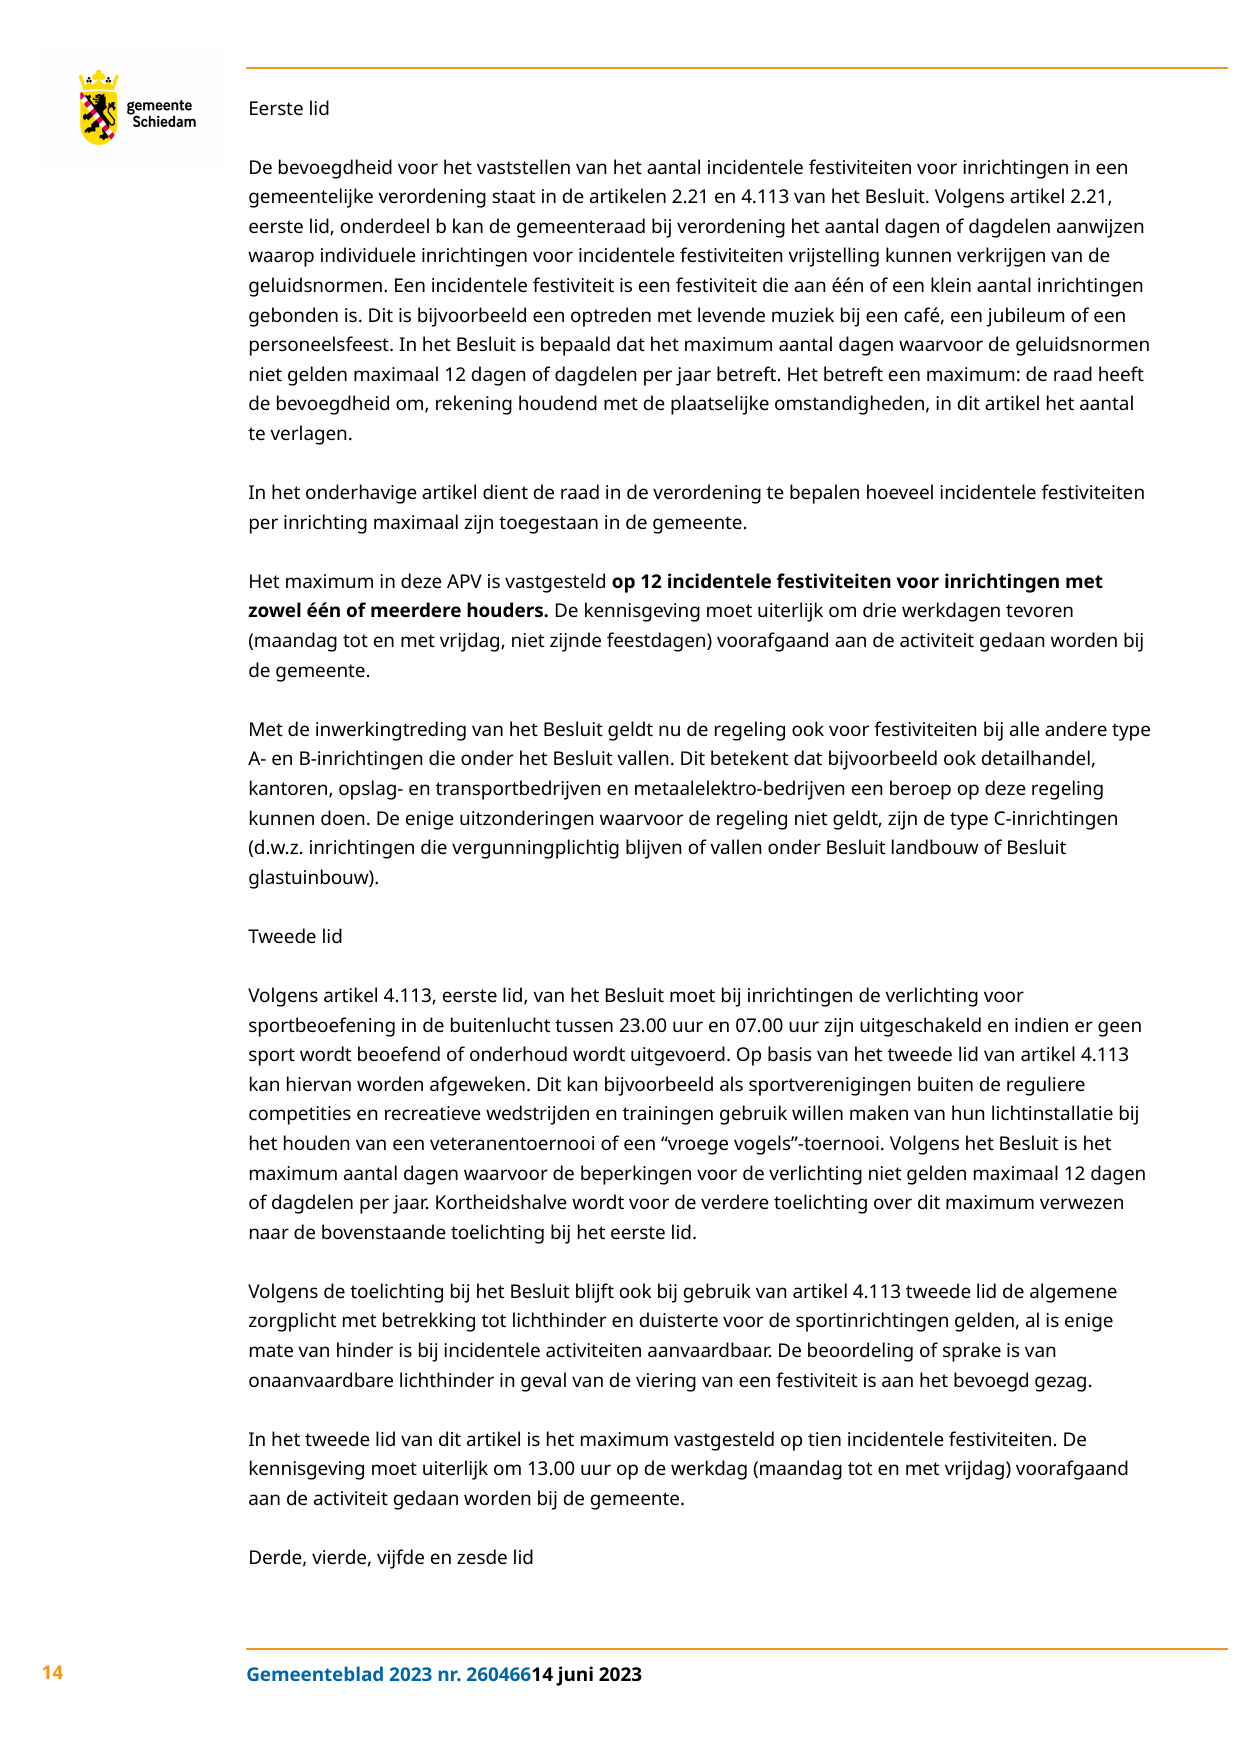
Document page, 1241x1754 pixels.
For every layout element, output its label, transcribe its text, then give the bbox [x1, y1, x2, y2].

text Eerste lid [248, 95, 1152, 121]
text Met de inwerkingtreding van het Besluit geldt nu de regeling ook voor festiviteiten bij alle andere type A- en B-inrichtingen die onder het Besluit vallen. Dit betekent dat bijvoorbeeld ook detailhandel, kantoren, opslag- en transportbedrijven en metaalelektro-bedrijven een beroep op deze regeling kunnen doen. De enige uitzonderingen waarvoor de regeling niet geldt, zijn de type C-inrichtingen (d.w.z. inrichtingen die vergunningplichtig blijven of vallen onder Besluit landbouw of Besluit glastuinbouw). [248, 716, 1152, 890]
text Volgens artikel 4.113, eerste lid, van het Besluit moet bij inrichtingen de verlichting voor sportbeoefening in de buitenlucht tussen 23.00 uur en 07.00 uur zijn uitgeschakeld en indien er geen sport wordt beoefend of onderhoud wordt uitgevoerd. Op basis van het tweede lid van artikel 4.113 kan hiervan worden afgeweken. Dit kan bijvoorbeeld als sportverenigingen buiten de reguliere competities en recreatieve wedstrijden en trainingen gebruik willen maken van hun lichtinstallatie bij het houden van een veteranentoernooi of een “vroege vogels”-toernooi. Volgens het Besluit is het maximum aantal dagen waarvoor de beperkingen voor de verlichting niet gelden maximaal 12 dagen of dagdelen per jaar. Kortheidshalve wordt voor de verdere toelichting over dit maximum verwezen naar de bovenstaande toelichting bij het eerste lid. [248, 982, 1152, 1245]
picture [41, 47, 231, 172]
text De bevoegdheid voor het vaststellen van het aantal incidentele festiviteiten voor inrichtingen in een gemeentelijke verordening staat in de artikelen 2.21 en 4.113 van het Besluit. Volgens artikel 2.21, eerste lid, onderdeel b kan de gemeenteraad bij verordening het aantal dagen of dagdelen aanwijzen waarop individuele inrichtingen voor incidentele festiviteiten vrijstelling kunnen verkrijgen van de geluidsnormen. Een incidentele festiviteit is een festiviteit die aan één of een klein aantal inrichtingen gebonden is. Dit is bijvoorbeeld een optreden met levende muziek bij een café, een jubileum of een personeelsfeest. In het Besluit is bepaald dat het maximum aantal dagen waarvoor de geluidsnormen niet gelden maximaal 12 dagen of dagdelen per jaar betreft. Het betreft een maximum: de raad heeft de bevoegdheid om, rekening houdend met de plaatselijke omstandigheden, in dit artikel het aantal te verlagen. [248, 154, 1152, 446]
text In het tweede lid van dit artikel is het maximum vastgesteld op tien incidentele festiviteiten. De kennisgeving moet uiterlijk om 13.00 uur op de werkdag (maandag tot en met vrijdag) voorafgaand aan de activiteit gedaan worden bij de gemeente. [248, 1426, 1152, 1511]
text Derde, vierde, vijfde en zesde lid [248, 1544, 1152, 1570]
text Volgens de toelichting bij het Besluit blijft ook bij gebruik van artikel 4.113 tweede lid de algemene zorgplicht met betrekking tot lichthinder en duisterte voor de sportinrichtingen gelden, al is enige mate van hinder is bij incidentele activiteiten aanvaardbaar. De beoordeling of sprake is van onaanvaardbare lichthinder in geval van de viering van een festiviteit is aan het bevoegd gezag. [248, 1278, 1152, 1393]
text Het maximum in deze APV is vastgesteld op 12 incidentele festiviteiten voor inrichtingen met zowel één of meerdere houders. De kennisgeving moet uiterlijk om drie werkdagen tevoren (maandag tot en met vrijdag, niet zijnde feestdagen) voorafgaand aan de activiteit gedaan worden bij de gemeente. [248, 568, 1152, 683]
text Tweede lid [248, 923, 1152, 949]
text In het onderhavige artikel dient de raad in de verordening te bepalen hoeveel incidentele festiviteiten per inrichting maximaal zijn toegestaan in de gemeente. [248, 479, 1152, 535]
